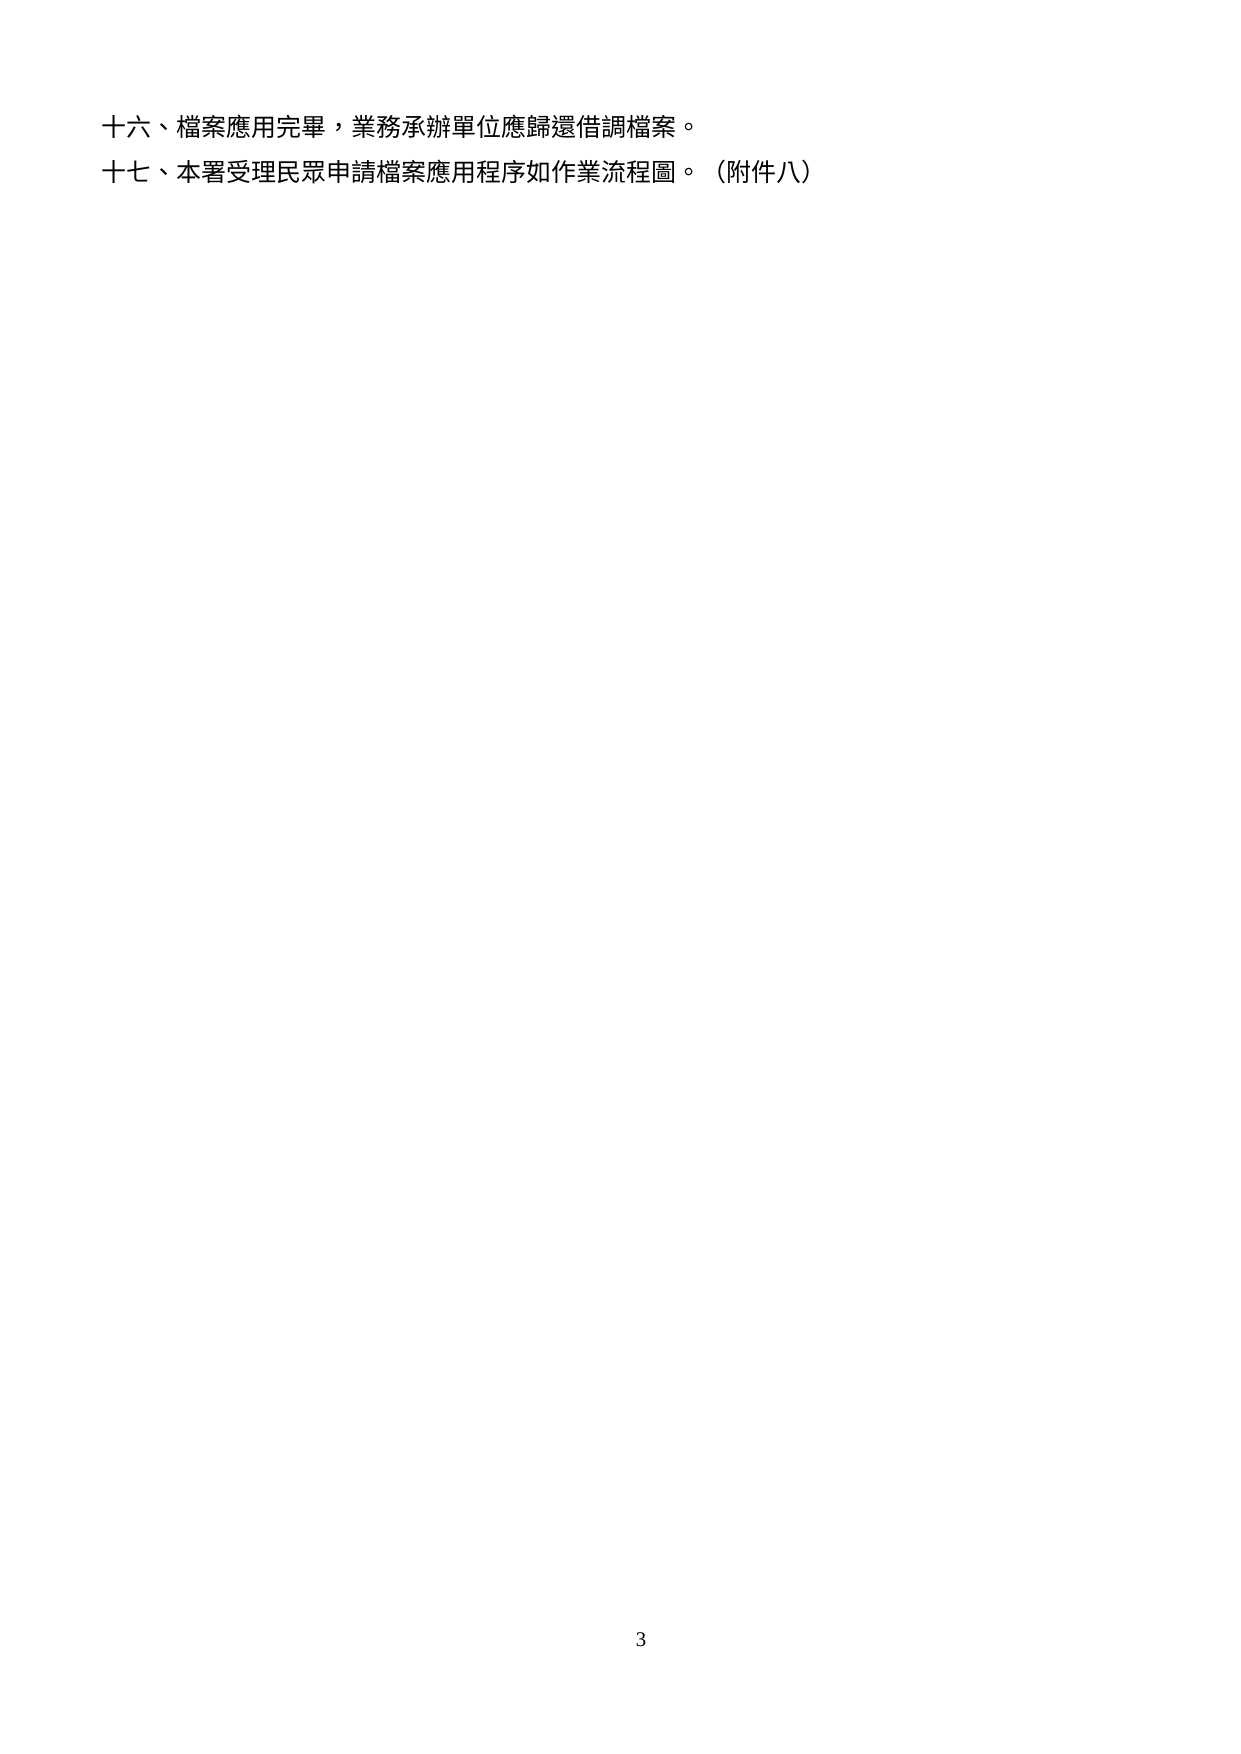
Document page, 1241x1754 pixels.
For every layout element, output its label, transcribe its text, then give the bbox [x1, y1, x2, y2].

text 十七、本署受理民眾申請檔案應用程序如作業流程圖。（附件八） [102, 153, 1080, 189]
text 十六、檔案應用完畢，業務承辦單位應歸還借調檔案。 [102, 108, 1080, 144]
